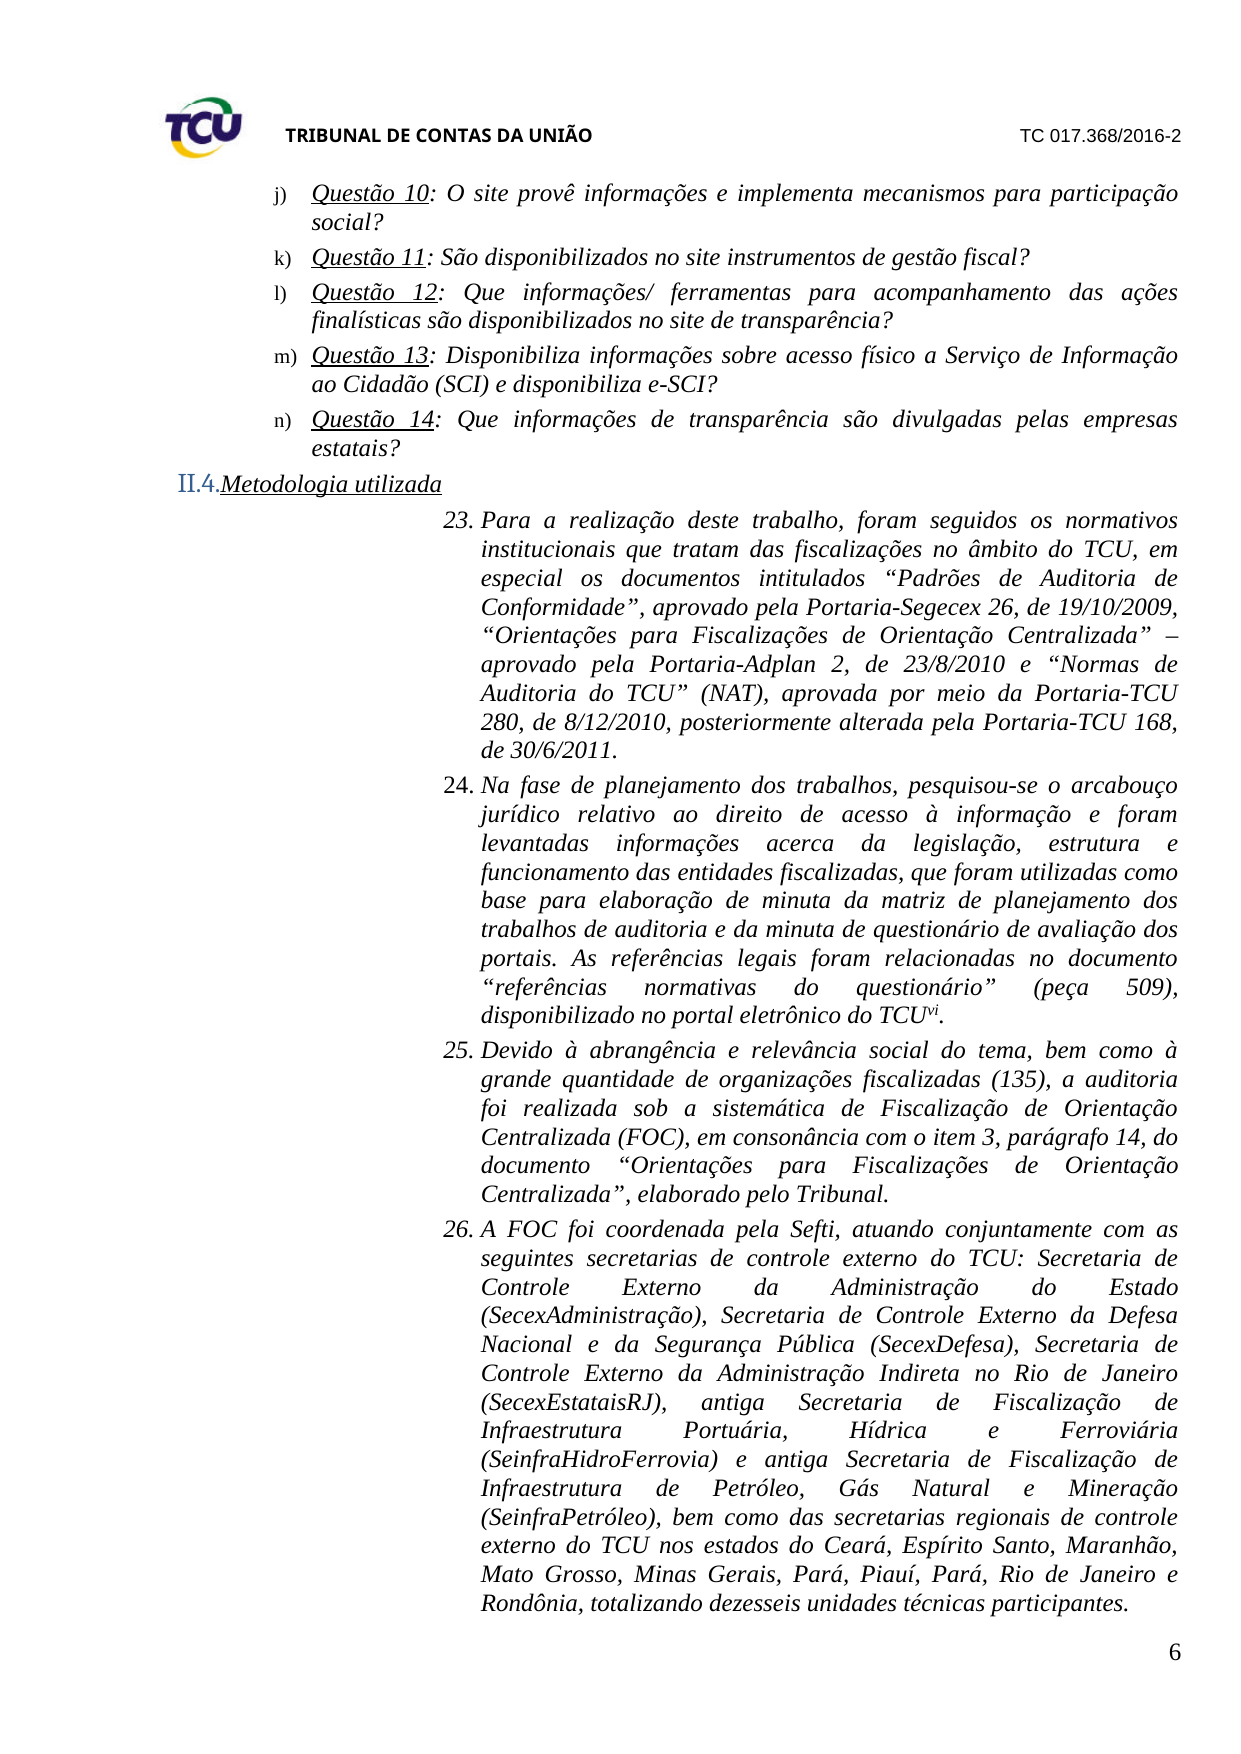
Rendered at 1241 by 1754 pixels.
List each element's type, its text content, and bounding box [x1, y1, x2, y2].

list Questão 14: Que informações de transparência são divulgadas pelas empresas estatais? [274, 404, 1181, 462]
list Questão 12: Que informações/ ferramentas para acompanhamento das ações finalísticas são disponibilizados no site de transparência? [274, 277, 1181, 334]
list A FOC foi coordenada pela Sefti, atuando conjuntamente com as seguintes secretarias de controle externo do TCU: Secretaria de Controle Externo da Administração do Estado (SecexAdministração), Secretaria de Controle Externo da Defesa Nacional e da Segurança Pública (SecexDefesa), Secretaria de Controle Externo da Administração Indireta no Rio de Janeiro (SecexEstataisRJ), antiga Secretaria de Fiscalização de Infraestrutura Portuária, Hídrica e Ferroviária (SeinfraHidroFerrovia) e antiga Secretaria de Fiscalização de Infraestrutura de Petróleo, Gás Natural e Mineração (SeinfraPetróleo), bem como das secretarias regionais de controle externo do TCU nos estados do Ceará, Espírito Santo, Maranhão, Mato Grosso, Minas Gerais, Pará, Piauí, Pará, Rio de Janeiro e Rondônia, totalizando dezesseis unidades técnicas participantes. [443, 1214, 1181, 1617]
list Devido à abrangência e relevância social do tema, bem como à grande quantidade de organizações fiscalizadas (135), a auditoria foi realizada sob a sistemática de Fiscalização de Orientação Centralizada (FOC), em consonância com o item 3, parágrafo 14, do documento “Orientações para Fiscalizações de Orientação Centralizada”, elaborado pelo Tribunal. [443, 1035, 1181, 1208]
list Questão 11: São disponibilizados no site instrumentos de gestão fiscal? [274, 242, 1181, 270]
list Questão 10: O site provê informações e implementa mecanismos para participação social? [274, 178, 1181, 235]
list Na fase de planejamento dos trabalhos, pesquisou-se o arcabouço jurídico relativo ao direito de acesso à informação e foram levantadas informações acerca da legislação, estrutura e funcionamento das entidades fiscalizadas, que foram utilizadas como base para elaboração de minuta da matriz de planejamento dos trabalhos de auditoria e da minuta de questionário de avaliação dos portais. As referências legais foram relacionadas no documento “referências normativas do questionário” (peça 509), disponibilizado no portal eletrônico do TCU. [443, 770, 1181, 1029]
list Metodologia utilizada [177, 468, 1181, 499]
list Para a realização deste trabalho, foram seguidos os normativos institucionais que tratam das fiscalizações no âmbito do TCU, em especial os documentos intitulados “Padrões de Auditoria de Conformidade”, aprovado pela Portaria-Segecex 26, de 19/10/2009, “Orientações para Fiscalizações de Orientação Centralizada” – aprovado pela Portaria-Adplan 2, de 23/8/2010 e “Normas de Auditoria do TCU” (NAT), aprovada por meio da Portaria-TCU 280, de 8/12/2010, posteriormente alterada pela Portaria-TCU 168, de 30/6/2011. [443, 505, 1181, 764]
list Questão 13: Disponibiliza informações sobre acesso físico a Serviço de Informação ao Cidadão (SCI) e disponibiliza e-SCI? [274, 340, 1181, 398]
